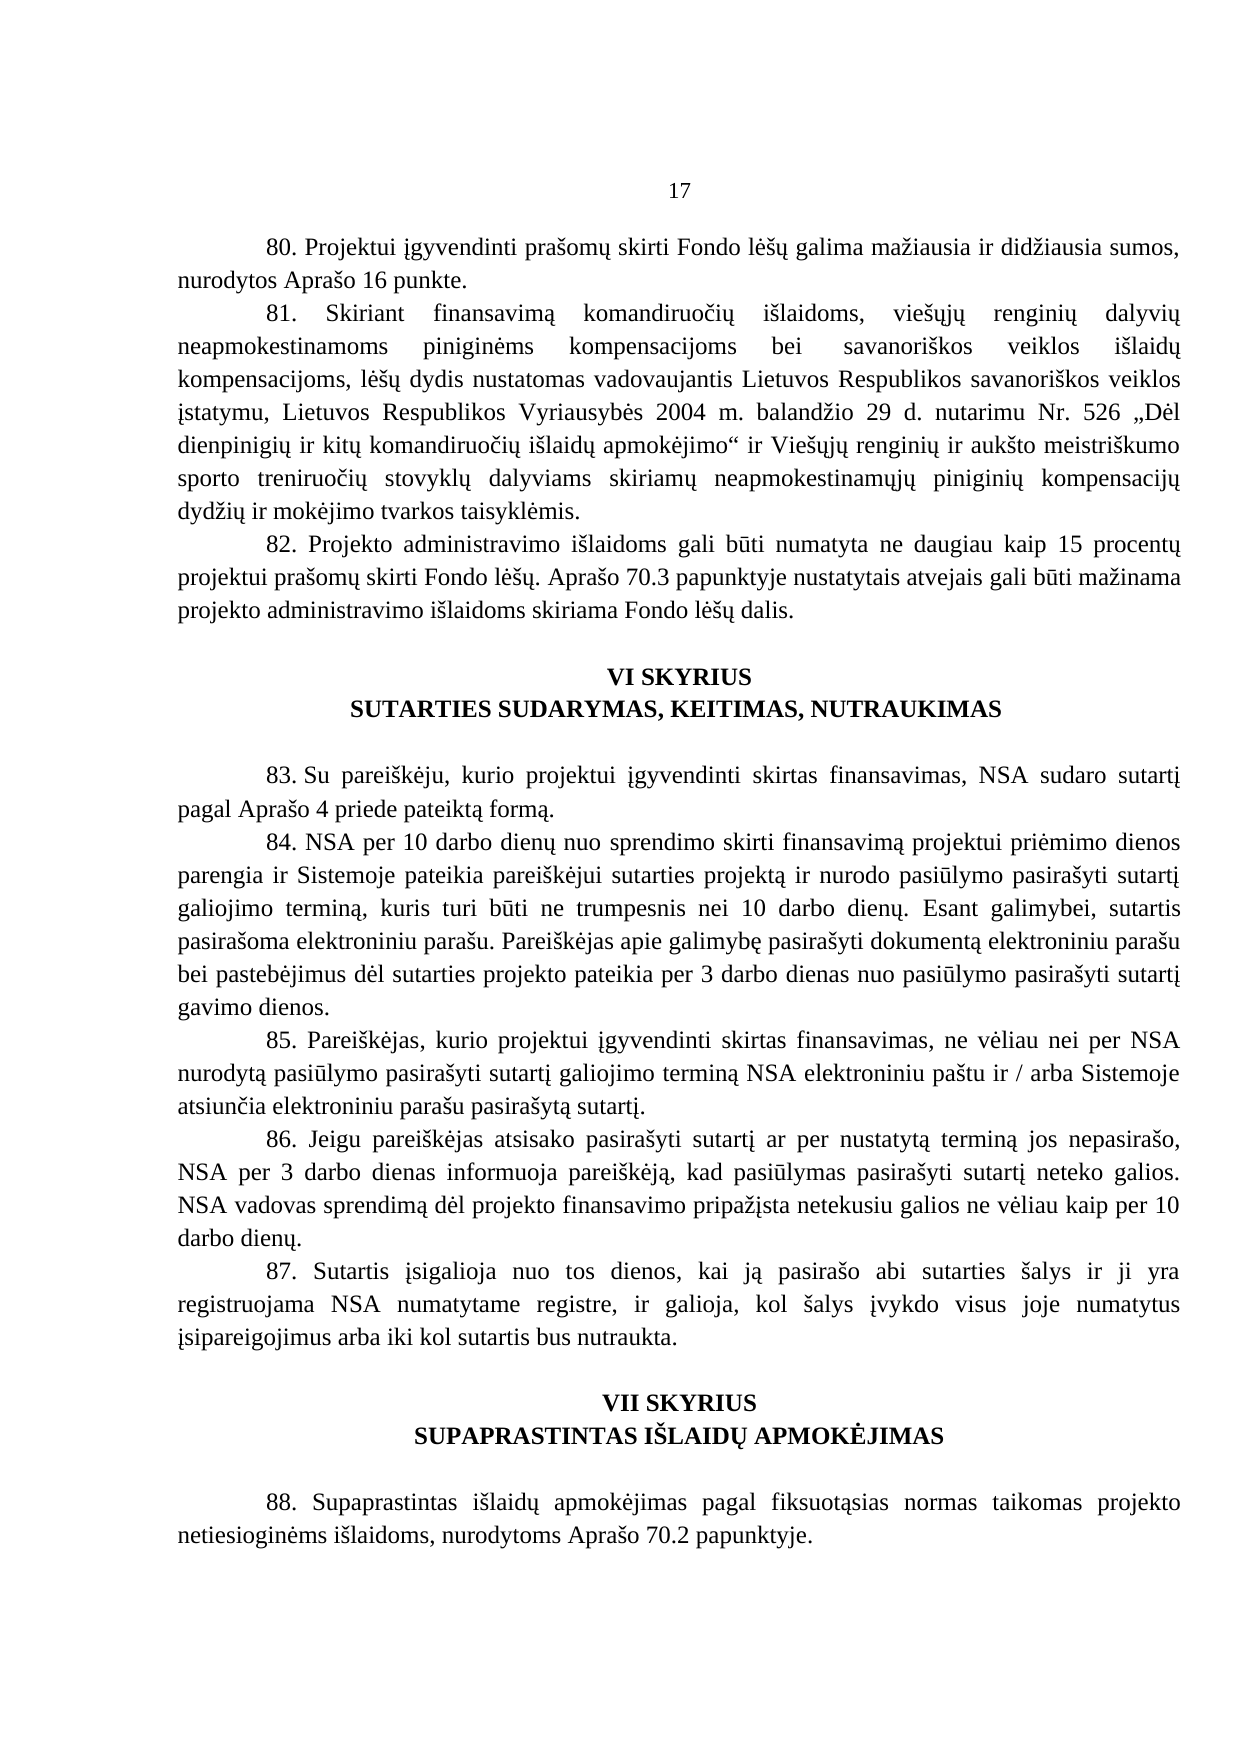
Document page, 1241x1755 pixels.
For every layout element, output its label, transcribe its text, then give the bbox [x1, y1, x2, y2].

text 80. Projektui įgyvendinti prašomų skirti Fondo lėšų galima mažiausia ir didžiausia sumos, nurodytos Aprašo 16 punkte. [177, 232, 1181, 294]
text 81. Skiriant finansavimą komandiruočių išlaidoms, viešųjų renginių dalyvių neapmokestinamoms piniginėms kompensacijoms bei savanoriškos veiklos išlaidų kompensacijoms, lėšų dydis nustatomas vadovaujantis Lietuvos Respublikos savanoriškos veiklos įstatymu, Lietuvos Respublikos Vyriausybės 2004 m. balandžio 29 d. nutarimu Nr. 526 „Dėl dienpinigių ir kitų komandiruočių išlaidų apmokėjimo“ ir Viešųjų renginių ir aukšto meistriškumo sporto treniruočių stovyklų dalyviams skiriamų neapmokestinamųjų piniginių kompensacijų dydžių ir mokėjimo tvarkos taisyklėmis. [177, 298, 1181, 525]
text VI SKYRIUS [177, 662, 1181, 690]
text 87. Sutartis įsigalioja nuo tos dienos, kai ją pasirašo abi sutarties šalys ir ji yra registruojama NSA numatytame registre, ir galioja, kol šalys įvykdo visus joje numatytus įsipareigojimus arba iki kol sutartis bus nutraukta. [177, 1256, 1181, 1351]
text SUPAPRASTINTAS IŠLAIDŲ APMOKĖJIMAS [177, 1421, 1181, 1450]
text 83. Su pareiškėju, kurio projektui įgyvendinti skirtas finansavimas, NSA sudaro sutartį pagal Aprašo 4 priede pateiktą formą. [177, 761, 1181, 822]
text 84. NSA per 10 darbo dienų nuo sprendimo skirti finansavimą projektui priėmimo dienos parengia ir Sistemoje pateikia pareiškėjui sutarties projektą ir nurodo pasiūlymo pasirašyti sutartį galiojimo terminą, kuris turi būti ne trumpesnis nei 10 darbo dienų. Esant galimybei, sutartis pasirašoma elektroniniu parašu. Pareiškėjas apie galimybę pasirašyti dokumentą elektroniniu parašu bei pastebėjimus dėl sutarties projekto pateikia per 3 darbo dienas nuo pasiūlymo pasirašyti sutartį gavimo dienos. [177, 827, 1181, 1021]
text 85. Pareiškėjas, kurio projektui įgyvendinti skirtas finansavimas, ne vėliau nei per NSA nurodytą pasiūlymo pasirašyti sutartį galiojimo terminą NSA elektroniniu paštu ir / arba Sistemoje atsiunčia elektroniniu parašu pasirašytą sutartį. [177, 1025, 1181, 1119]
text SUTARTIES SUDARYMAS, KEITIMAS, NUTRAUKIMAS [177, 694, 1181, 723]
text 82. Projekto administravimo išlaidoms gali būti numatyta ne daugiau kaip 15 procentų projektui prašomų skirti Fondo lėšų. Aprašo 70.3 papunktyje nustatytais atvejais gali būti mažinama projekto administravimo išlaidoms skiriama Fondo lėšų dalis. [177, 529, 1181, 624]
text 88. Supaprastintas išlaidų apmokėjimas pagal fiksuotąsias normas taikomas projekto netiesioginėms išlaidoms, nurodytoms Aprašo 70.2 papunktyje. [177, 1487, 1181, 1549]
text VII SKYRIUS [177, 1388, 1181, 1417]
text 86. Jeigu pareiškėjas atsisako pasirašyti sutartį ar per nustatytą terminą jos nepasirašo, NSA per 3 darbo dienas informuoja pareiškėją, kad pasiūlymas pasirašyti sutartį neteko galios. NSA vadovas sprendimą dėl projekto finansavimo pripažįsta netekusiu galios ne vėliau kaip per 10 darbo dienų. [177, 1124, 1181, 1252]
